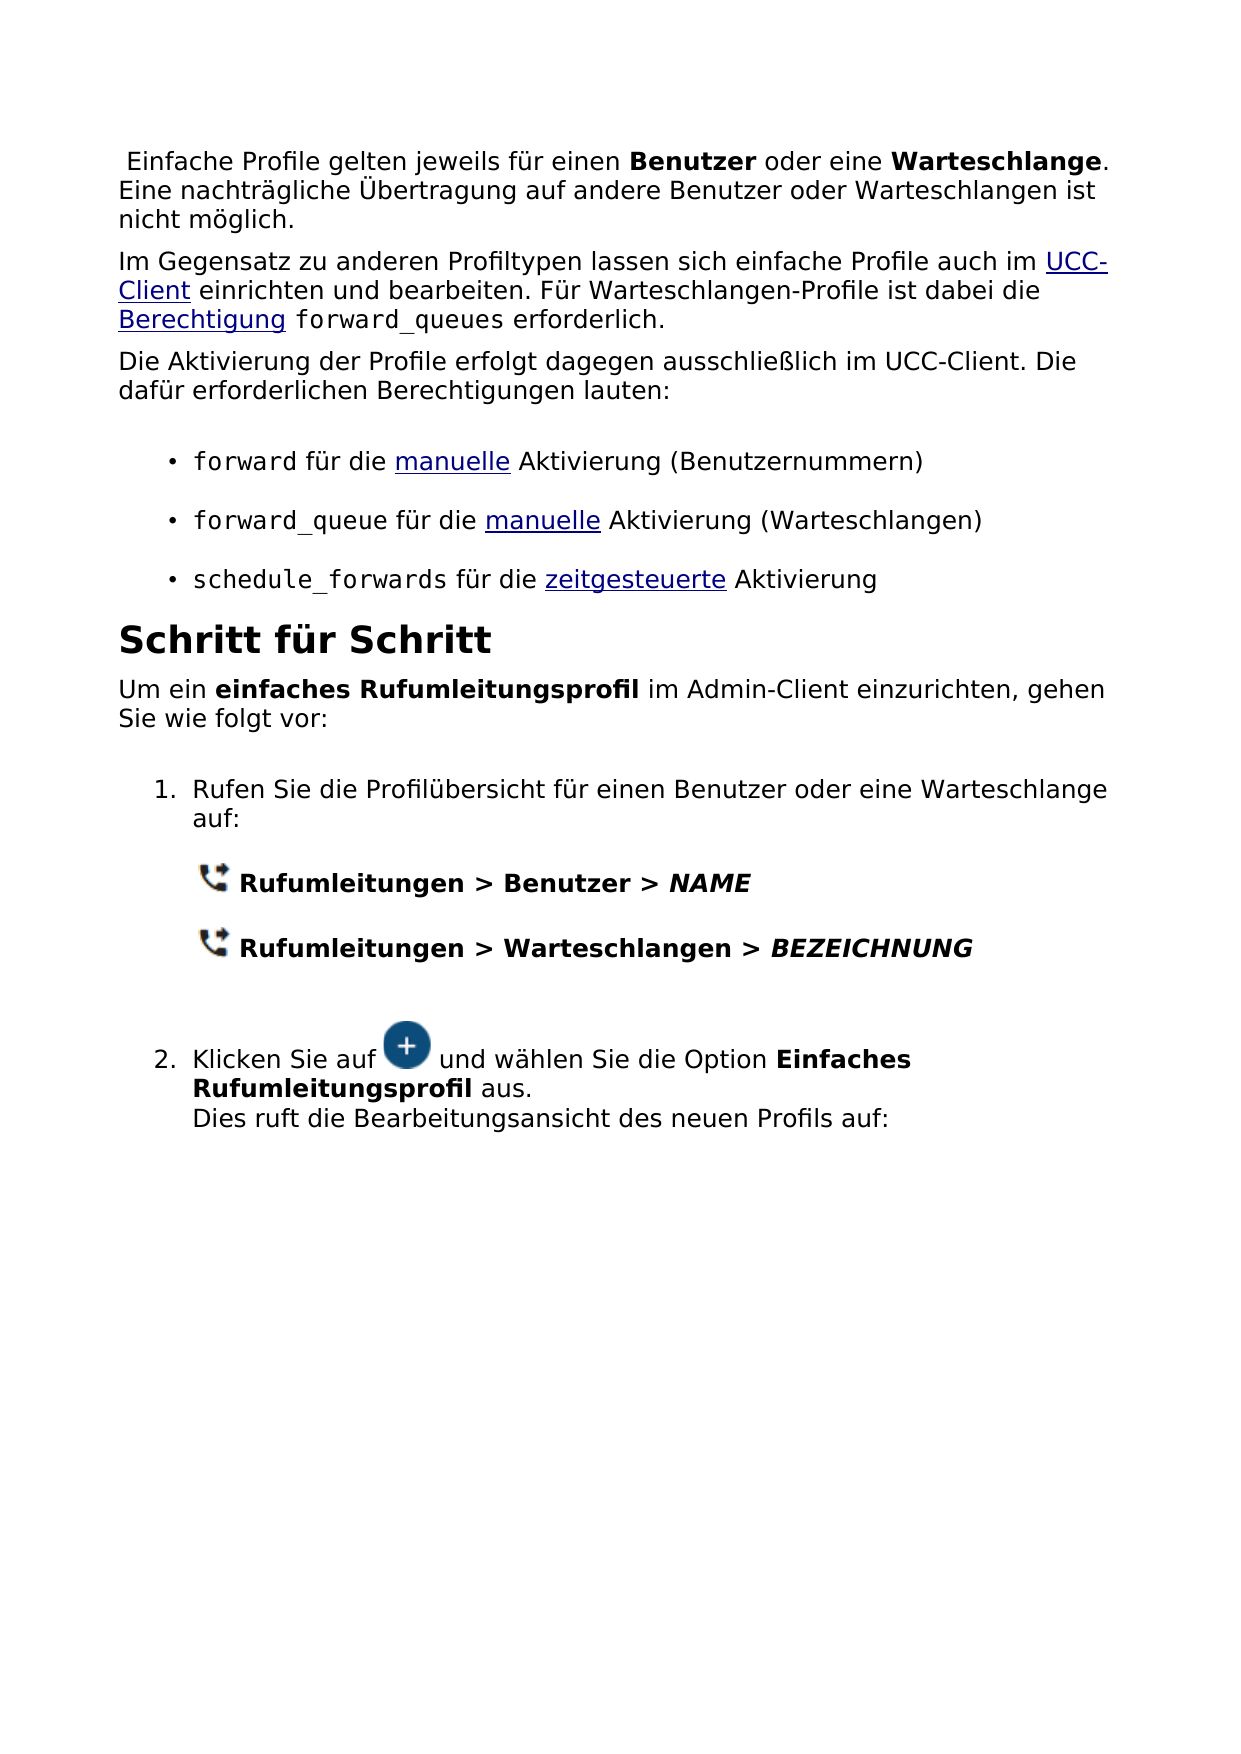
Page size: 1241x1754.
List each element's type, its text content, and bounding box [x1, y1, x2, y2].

list Klicken Sie auf und wählen Sie die Option Einfaches Rufumleitungsprofil aus. Dies ruft die Bearbeitungsansicht des neuen Profils auf: [177, 1022, 1122, 1162]
list schedule_forwards für die zeitgesteuerte Aktivierung [177, 565, 1122, 594]
picture [383, 1021, 431, 1069]
picture [192, 863, 239, 893]
subtitle Schritt für Schritt [118, 619, 1122, 663]
text Um ein einfaches Rufumleitungsprofil im Admin-Client einzurichten, gehen Sie wie folgt vor: [118, 675, 1122, 733]
list forward_queue für die manuelle Aktivierung (Warteschlangen) [177, 506, 1122, 535]
text Im Gegensatz zu anderen Profiltypen lassen sich einfache Profile auch im UCC-Client einrichten und bearbeiten. Für Warteschlangen-Profile ist dabei die Berechtigung forward_queues erforderlich. [118, 247, 1122, 335]
text Die Aktivierung der Profile erfolgt dagegen ausschließlich im UCC-Client. Die dafür erforderlichen Berechtigungen lauten: [118, 347, 1122, 406]
text Einfache Profile gelten jeweils für einen Benutzer oder eine Warteschlange. Eine nachträgliche Übertragung auf andere Benutzer oder Warteschlangen ist nicht möglich. [118, 118, 1122, 235]
list forward für die manuelle Aktivierung (Benutzernummern) [177, 448, 1122, 477]
list Rufen Sie die Profilübersicht für einen Benutzer oder eine Warteschlange auf: Rufumleitungen > Benutzer > NAME Rufumleitungen > Warteschlangen > BEZEICHNUNG [177, 776, 1122, 1022]
picture [192, 927, 239, 958]
